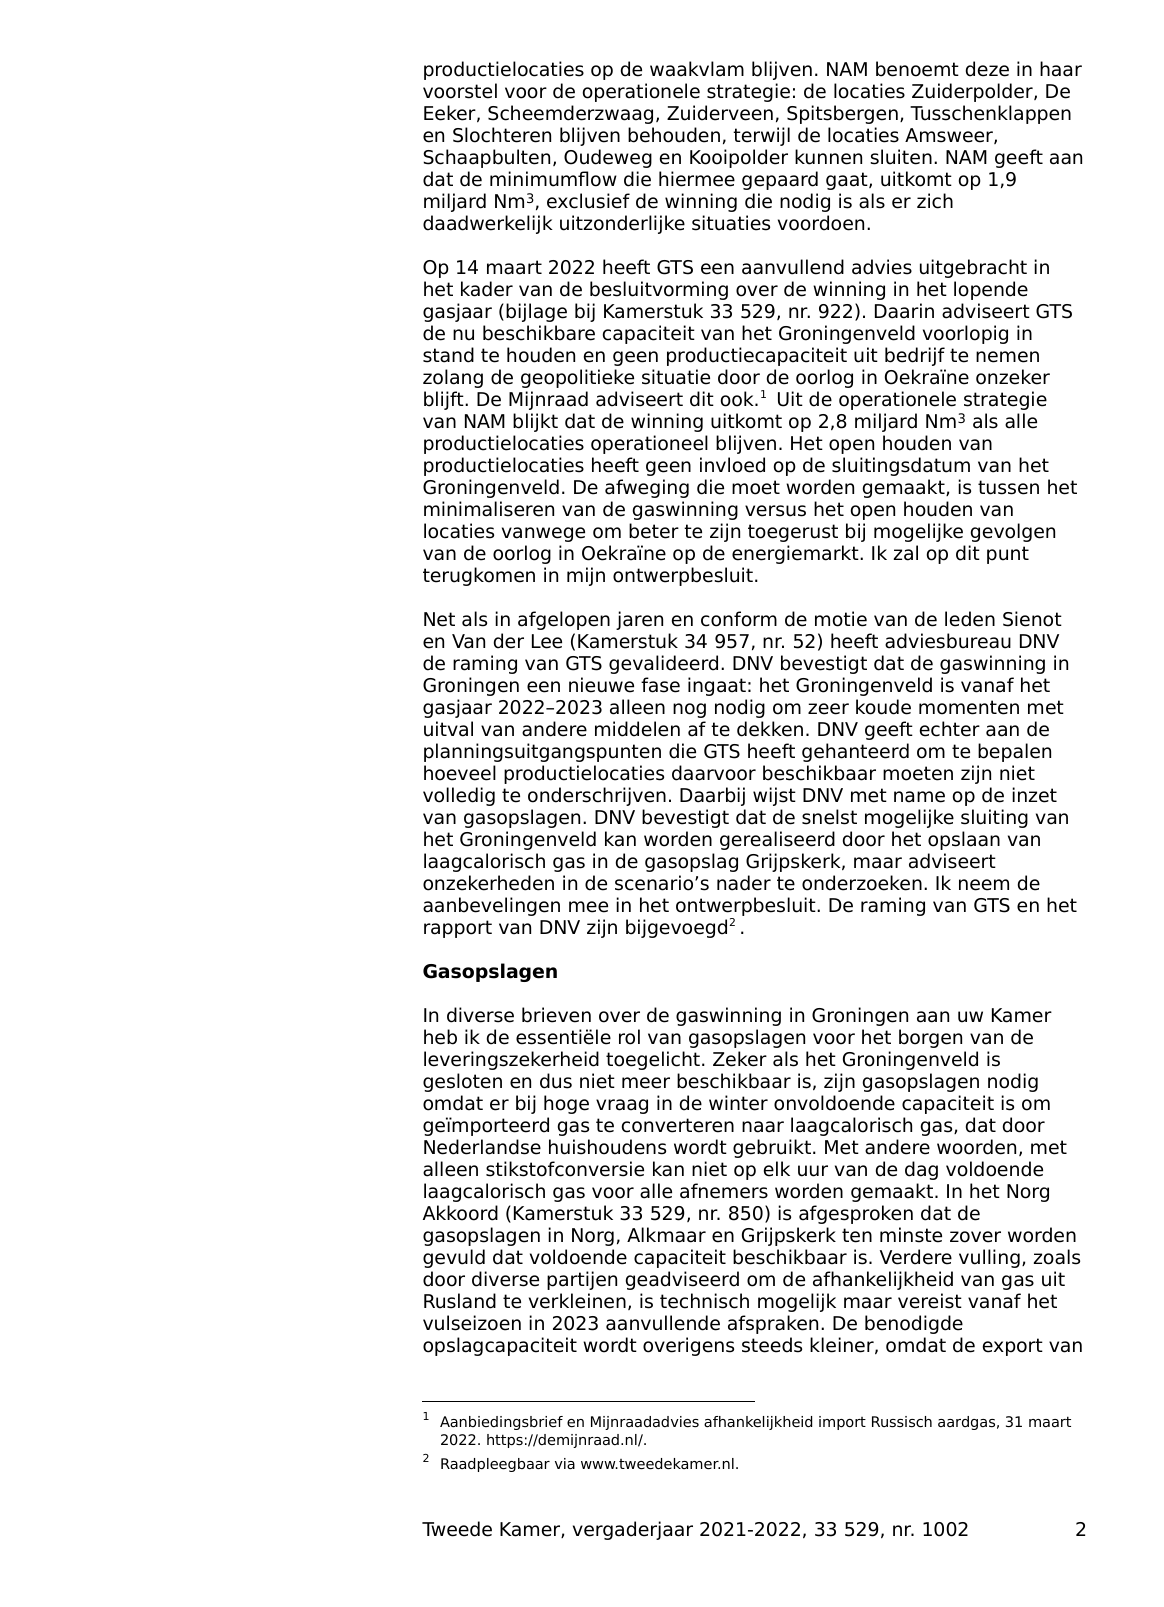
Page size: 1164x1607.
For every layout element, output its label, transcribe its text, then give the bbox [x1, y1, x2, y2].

text Raadpleegbaar via www.tweedekamer.nl. [422, 1452, 1087, 1474]
subtitle Gasopslagen [422, 961, 1087, 983]
text Op 14 maart 2022 heeft GTS een aanvullend advies uitgebracht in het kader van de besluitvorming over de winning in het lopende gasjaar (bijlage bij Kamerstuk 33 529, nr. 922). Daarin adviseert GTS de nu beschikbare capaciteit van het Groningenveld voorlopig in stand te houden en geen productiecapaciteit uit bedrijf te nemen zolang de geopolitieke situatie door de oorlog in Oekraïne onzeker blijft. De Mijnraad adviseert dit ook. Uit de operationele strategie van NAM blijkt dat de winning uitkomt op 2,8 miljard Nm3 als alle productielocaties operationeel blijven. Het open houden van productielocaties heeft geen invloed op de sluitingsdatum van het Groningenveld. De afweging die moet worden gemaakt, is tussen het minimaliseren van de gaswinning versus het open houden van locaties vanwege om beter te zijn toegerust bij mogelijke gevolgen van de oorlog in Oekraïne op de energiemarkt. Ik zal op dit punt terugkomen in mijn ontwerpbesluit. [422, 257, 1087, 587]
text Aanbiedingsbrief en Mijnraadadvies afhankelijkheid import Russisch aardgas, 31 maart 2022. https://demijnraad.nl/. [422, 1410, 1087, 1449]
text In diverse brieven over de gaswinning in Groningen aan uw Kamer heb ik de essentiële rol van gasopslagen voor het borgen van de leveringszekerheid toegelicht. Zeker als het Groningenveld is gesloten en dus niet meer beschikbaar is, zijn gasopslagen nodig omdat er bij hoge vraag in de winter onvoldoende capaciteit is om geïmporteerd gas te converteren naar laagcalorisch gas, dat door Nederlandse huishoudens wordt gebruikt. Met andere woorden, met alleen stikstofconversie kan niet op elk uur van de dag voldoende laagcalorisch gas voor alle afnemers worden gemaakt. In het Norg Akkoord (Kamerstuk 33 529, nr. 850) is afgesproken dat de gasopslagen in Norg, Alkmaar en Grijpskerk ten minste zover worden gevuld dat voldoende capaciteit beschikbaar is. Verdere vulling, zoals door diverse partijen geadviseerd om de afhankelijkheid van gas uit Rusland te verkleinen, is technisch mogelijk maar vereist vanaf het vulseizoen in 2023 aanvullende afspraken. De benodigde opslagcapaciteit wordt overigens steeds kleiner, omdat de export van [422, 1005, 1087, 1357]
text Net als in afgelopen jaren en conform de motie van de leden Sienot en Van der Lee (Kamerstuk 34 957, nr. 52) heeft adviesbureau DNV de raming van GTS gevalideerd. DNV bevestigt dat de gaswinning in Groningen een nieuwe fase ingaat: het Groningenveld is vanaf het gasjaar 2022–2023 alleen nog nodig om zeer koude momenten met uitval van andere middelen af te dekken. DNV geeft echter aan de planningsuitgangspunten die GTS heeft gehanteerd om te bepalen hoeveel productielocaties daarvoor beschikbaar moeten zijn niet volledig te onderschrijven. Daarbij wijst DNV met name op de inzet van gasopslagen. DNV bevestigt dat de snelst mogelijke sluiting van het Groningenveld kan worden gerealiseerd door het opslaan van laagcalorisch gas in de gasopslag Grijpskerk, maar adviseert onzekerheden in de scenario’s nader te onderzoeken. Ik neem de aanbevelingen mee in het ontwerpbesluit. De raming van GTS en het rapport van DNV zijn bijgevoegd. [422, 609, 1087, 939]
text productielocaties op de waakvlam blijven. NAM benoemt deze in haar voorstel voor de operationele strategie: de locaties Zuiderpolder, De Eeker, Scheemderzwaag, Zuiderveen, Spitsbergen, Tusschenklappen en Slochteren blijven behouden, terwijl de locaties Amsweer, Schaapbulten, Oudeweg en Kooipolder kunnen sluiten. NAM geeft aan dat de minimumflow die hiermee gepaard gaat, uitkomt op 1,9 miljard Nm3, exclusief de winning die nodig is als er zich daadwerkelijk uitzonderlijke situaties voordoen. [422, 59, 1087, 235]
